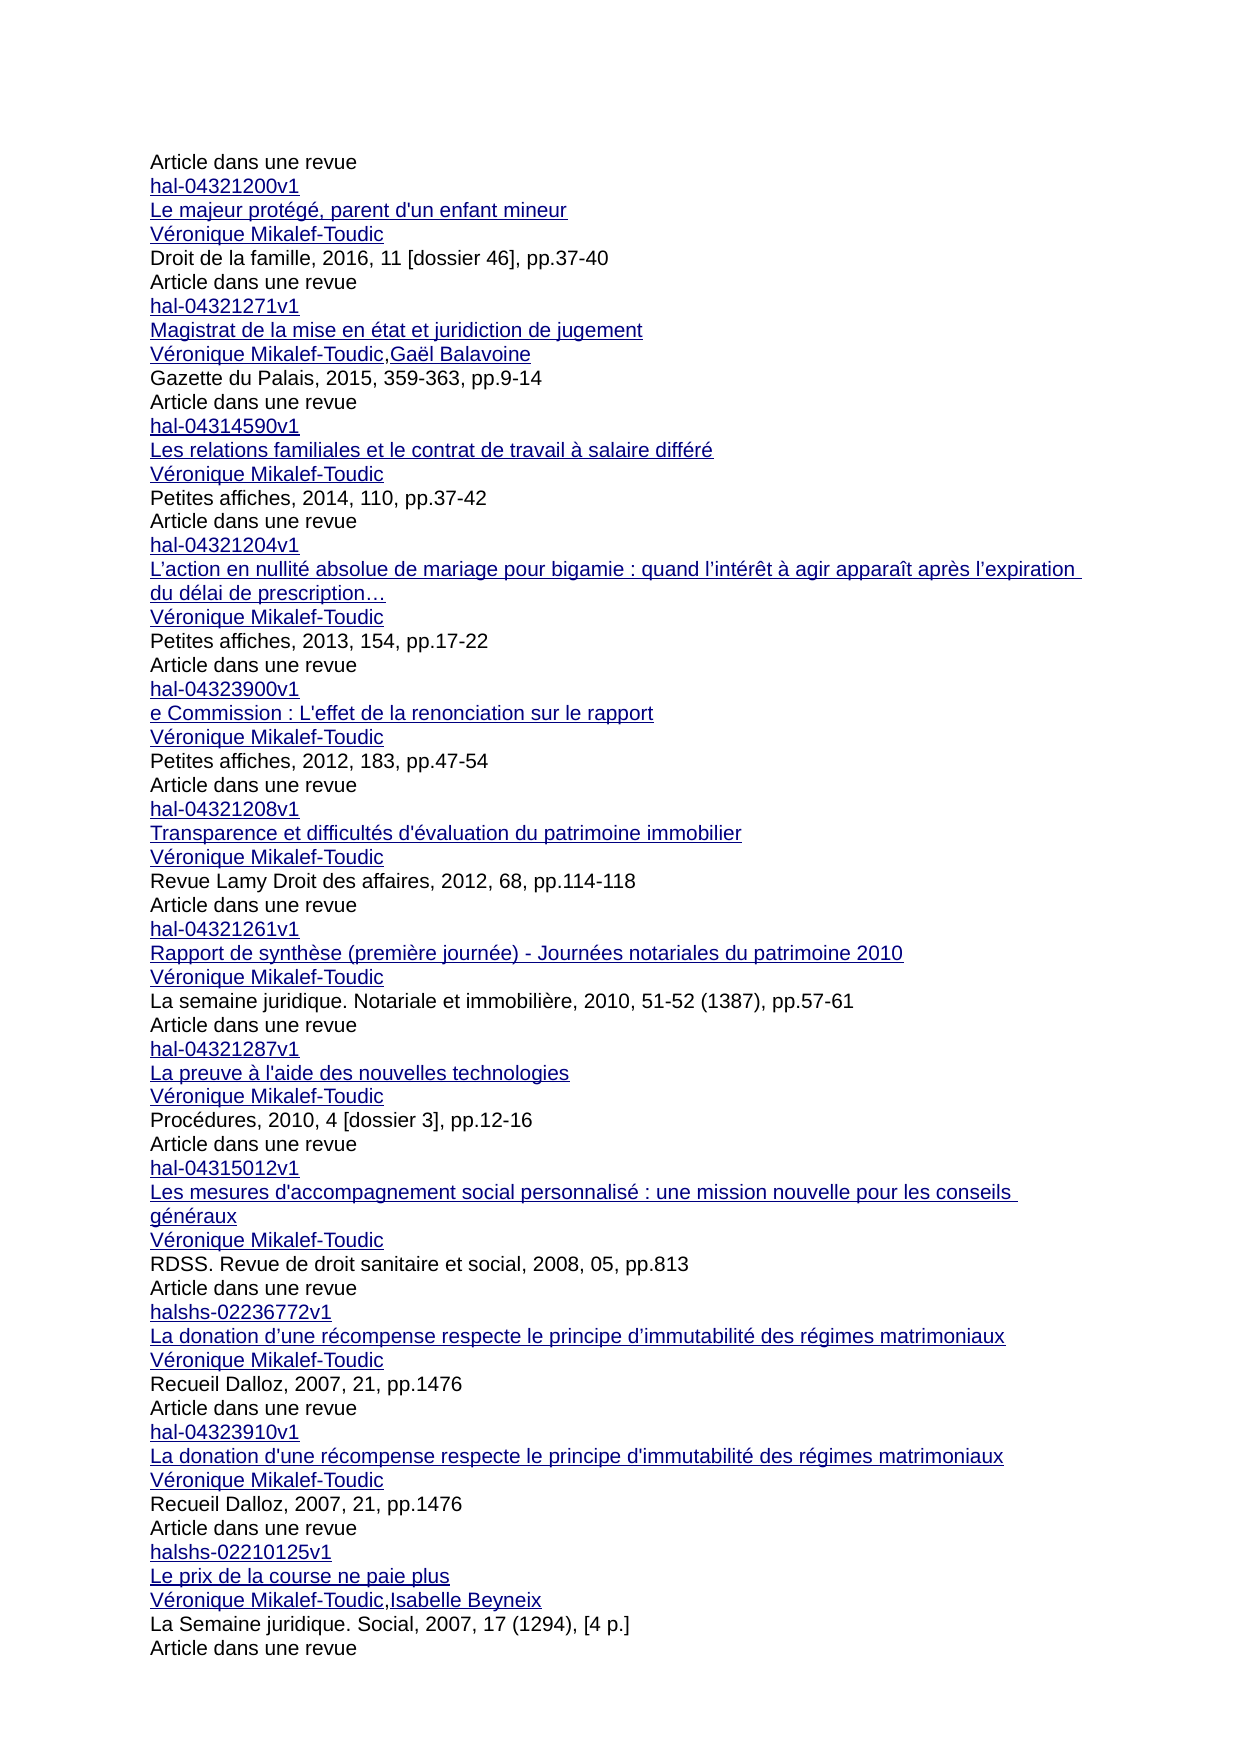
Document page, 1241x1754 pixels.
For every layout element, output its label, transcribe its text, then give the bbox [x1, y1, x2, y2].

table_cell Le prix de la course ne paie plus Véronique Mikalef-Toudic,Isabelle Beyneix La Semaine juridique. Social, 2007, 17 (1294), [4 p.] Article dans une revue [150, 1564, 1090, 1659]
table_cell Les mesures d'accompagnement social personnalisé : une mission nouvelle pour les conseils généraux Véronique Mikalef-Toudic RDSS. Revue de droit sanitaire et social, 2008, 05, pp.813 Article dans une revue halshs-02236772v1 [150, 1180, 1090, 1324]
table_cell La donation d'une récompense respecte le principe d'immutabilité des régimes matrimoniaux Véronique Mikalef-Toudic Recueil Dalloz, 2007, 21, pp.1476 Article dans une revue halshs-02210125v1 [150, 1444, 1090, 1563]
table_cell e Commission : L'effet de la renonciation sur le rapport Véronique Mikalef-Toudic Petites affiches, 2012, 183, pp.47-54 Article dans une revue hal-04321208v1 [150, 701, 1090, 821]
table_cell Rapport de synthèse (première journée) - Journées notariales du patrimoine 2010 Véronique Mikalef-Toudic La semaine juridique. Notariale et immobilière, 2010, 51-52 (1387), pp.57-61 Article dans une revue hal-04321287v1 [150, 941, 1090, 1060]
table_cell Article dans une revue hal-04321200v1 [150, 150, 1090, 198]
table_cell Le majeur protégé, parent d'un enfant mineur Véronique Mikalef-Toudic Droit de la famille, 2016, 11 [dossier 46], pp.37-40 Article dans une revue hal-04321271v1 [150, 198, 1090, 318]
table_cell L’action en nullité absolue de mariage pour bigamie : quand l’intérêt à agir apparaît après l’expiration du délai de prescription… Véronique Mikalef-Toudic Petites affiches, 2013, 154, pp.17-22 Article dans une revue hal-04323900v1 [150, 557, 1090, 701]
table_cell Magistrat de la mise en état et juridiction de jugement Véronique Mikalef-Toudic,Gaël Balavoine Gazette du Palais, 2015, 359-363, pp.9-14 Article dans une revue hal-04314590v1 [150, 318, 1090, 437]
table_cell Les relations familiales et le contrat de travail à salaire différé Véronique Mikalef-Toudic Petites affiches, 2014, 110, pp.37-42 Article dans une revue hal-04321204v1 [150, 438, 1090, 557]
table_cell Transparence et difficultés d'évaluation du patrimoine immobilier Véronique Mikalef-Toudic Revue Lamy Droit des affaires, 2012, 68, pp.114-118 Article dans une revue hal-04321261v1 [150, 821, 1090, 941]
table_cell La donation d’une récompense respecte le principe d’immutabilité des régimes matrimoniaux Véronique Mikalef-Toudic Recueil Dalloz, 2007, 21, pp.1476 Article dans une revue hal-04323910v1 [150, 1324, 1090, 1444]
table_cell La preuve à l'aide des nouvelles technologies Véronique Mikalef-Toudic Procédures, 2010, 4 [dossier 3], pp.12-16 Article dans une revue hal-04315012v1 [150, 1060, 1090, 1180]
